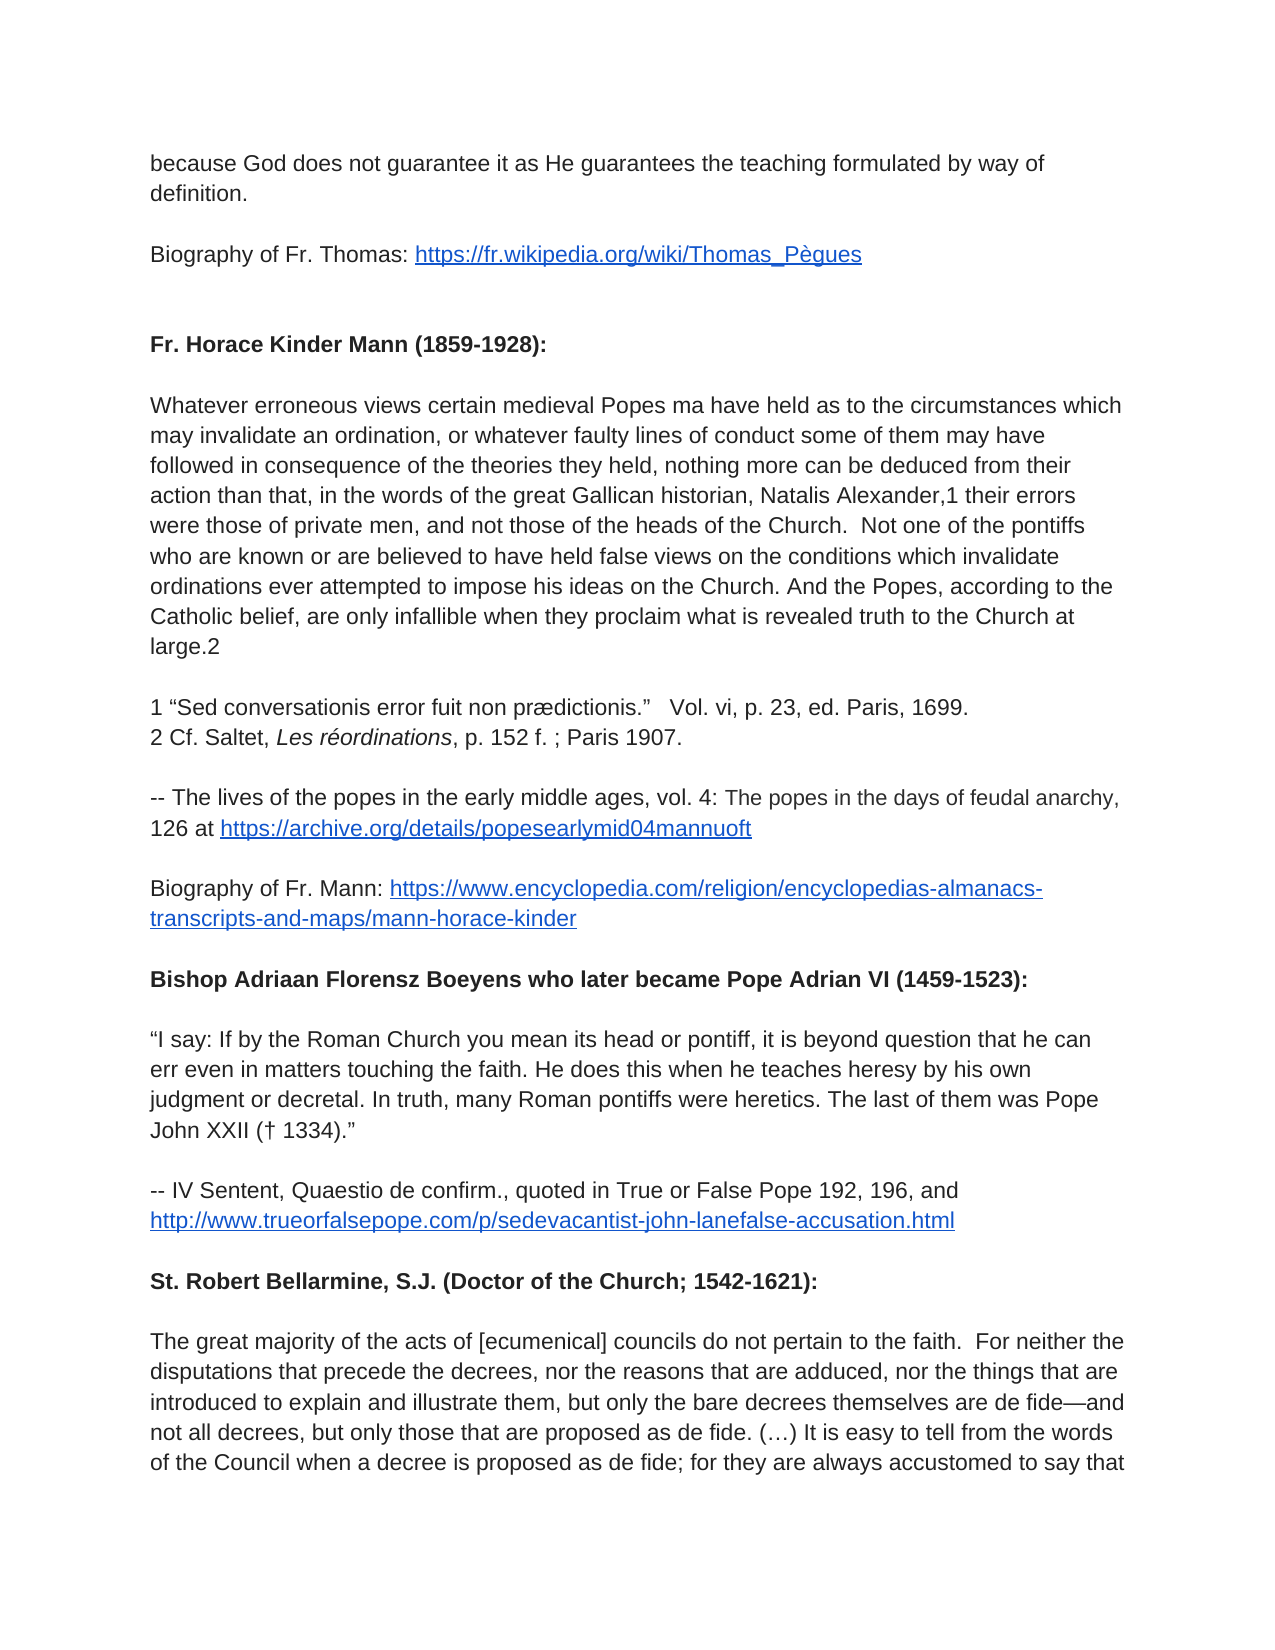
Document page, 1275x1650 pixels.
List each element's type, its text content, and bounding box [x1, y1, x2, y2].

text 1 “Sed conversationis error fuit non prædictionis.” Vol. vi, p. 23, ed. Paris, 1699. [150, 694, 1125, 720]
text 2 Cf. Saltet, Les réordinations, p. 152 f. ; Paris 1907. [150, 724, 1125, 750]
text Biography of Fr. Thomas: https://fr.wikipedia.org/wiki/Thomas_Pègues [150, 241, 1125, 267]
text The great majority of the acts of [ecumenical] councils do not pertain to the faith. For neither the disputations that precede the decrees, nor the reasons that are adduced, nor the things that are introduced to explain and illustrate them, but only the bare decrees themselves are de fide—and not all decrees, but only those that are proposed as de fide. (…) It is easy to tell from the words of the Council when a decree is proposed as de fide; for they are always accustomed to say that [150, 1328, 1125, 1475]
text Fr. Horace Kinder Mann (1859-1928): [150, 331, 1125, 358]
text St. Robert Bellarmine, S.J. (Doctor of the Church; 1542-1621): [150, 1268, 1125, 1294]
text Biography of Fr. Mann: https://www.encyclopedia.com/religion/encyclopedias-almanacs-transcripts-and-maps/mann-horace-kinder [150, 875, 1125, 932]
text -- IV Sentent, Quaestio de confirm., quoted in True or False Pope 192, 196, and http://www.trueorfalsepope.com/p/sedevacantist-john-lanefalse-accusation.html [150, 1177, 1125, 1234]
text Whatever erroneous views certain medieval Popes ma have held as to the circumstances which may invalidate an ordination, or whatever faulty lines of conduct some of them may have followed in consequence of the theories they held, nothing more can be deduced from their action than that, in the words of the great Gallican historian, Natalis Alexander,1 their errors were those of private men, and not those of the heads of the Church. Not one of the pontiffs who are known or are believed to have held false views on the conditions which invalidate ordinations ever attempted to impose his ideas on the Church. And the Popes, according to the Catholic belief, are only infallible when they proclaim what is revealed truth to the Church at large.2 [150, 392, 1125, 660]
text because God does not guarantee it as He guarantees the teaching formulated by way of definition. [150, 150, 1125, 207]
text Bishop Adriaan Florensz Boeyens who later became Pope Adrian VI (1459-1523): [150, 966, 1125, 992]
text “I say: If by the Roman Church you mean its head or pontiff, it is beyond question that he can err even in matters touching the faith. He does this when he teaches heresy by his own judgment or decretal. In truth, many Roman pontiffs were heretics. The last of them was Pope John XXII († 1334).” [150, 1026, 1125, 1143]
text -- The lives of the popes in the early middle ages, vol. 4: The popes in the days of feudal anarchy, 126 at https://archive.org/details/popesearlymid04mannuoft [150, 784, 1125, 841]
